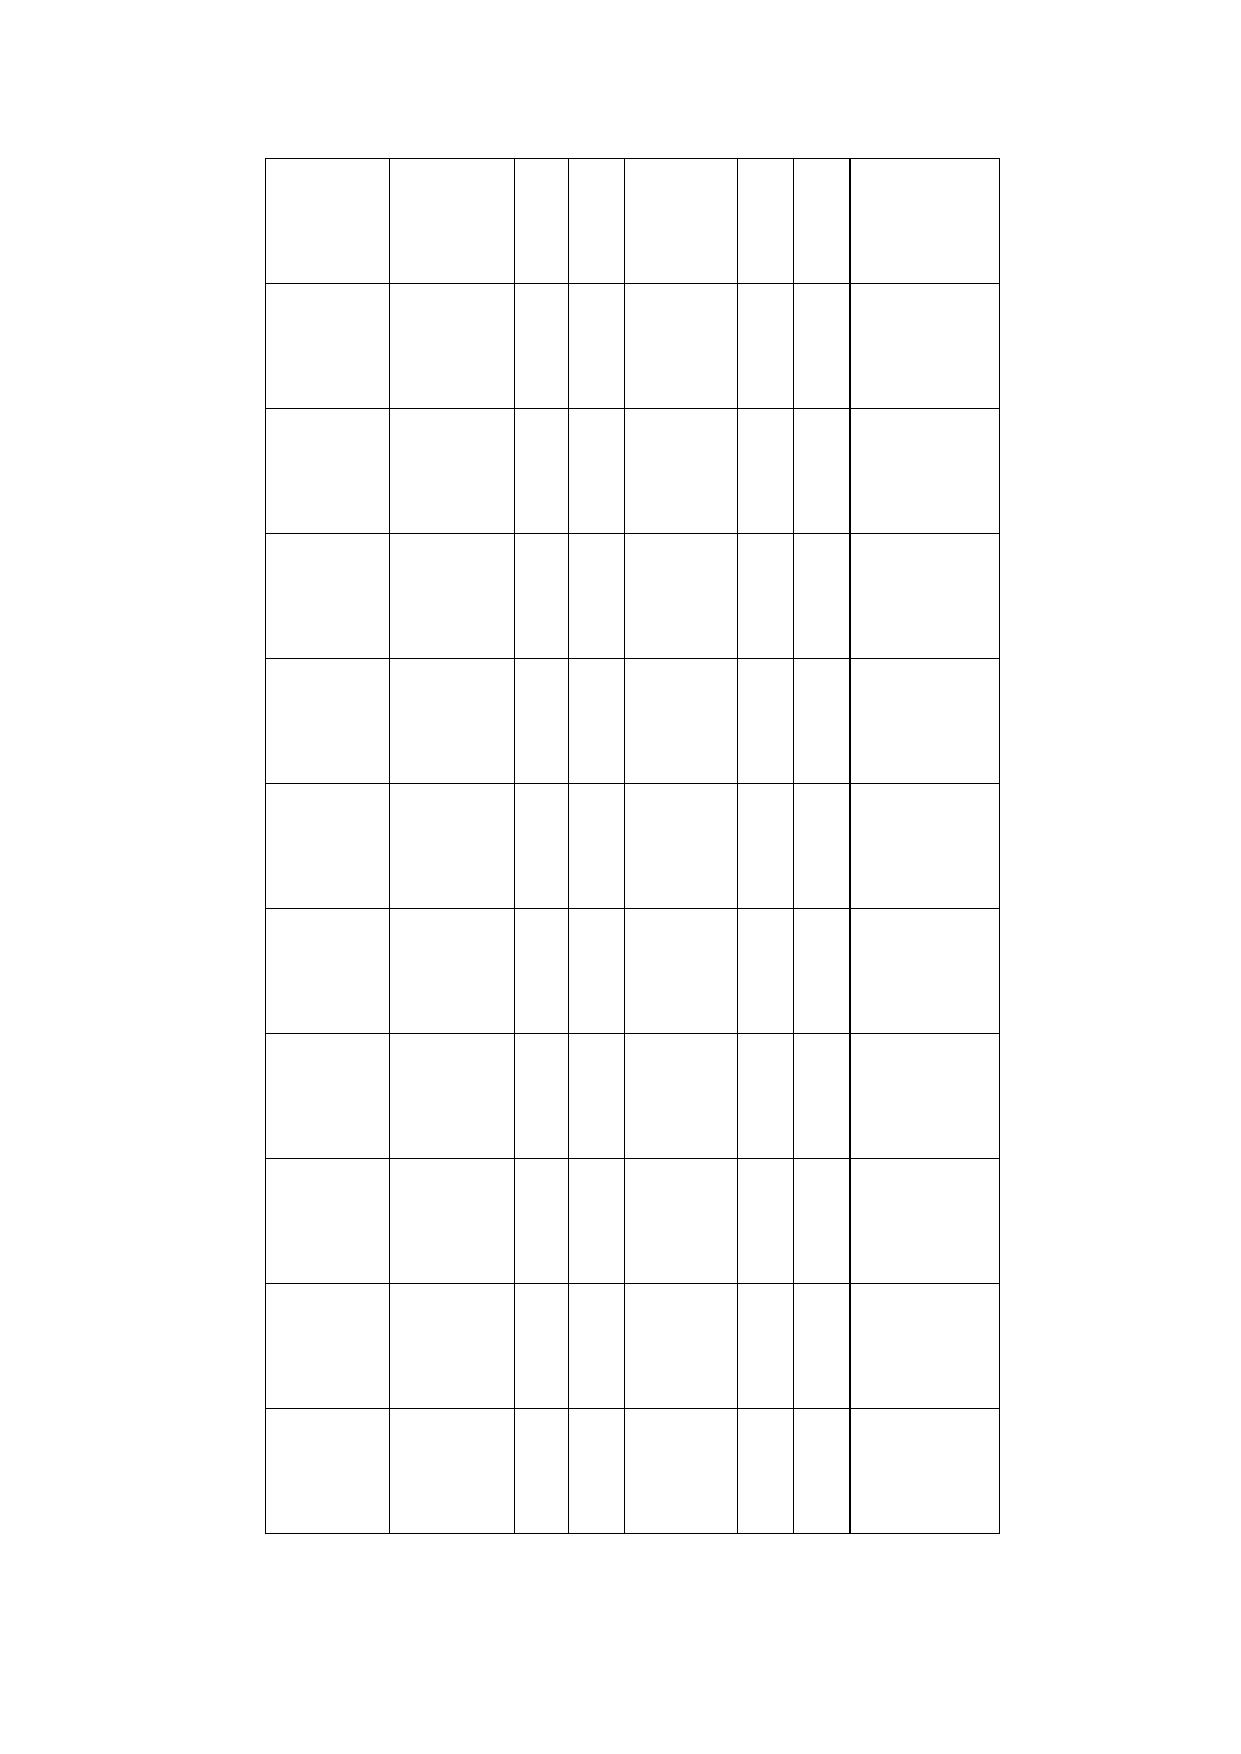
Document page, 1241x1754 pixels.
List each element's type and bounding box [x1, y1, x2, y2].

table_cell [738, 534, 793, 658]
table_cell [390, 1409, 514, 1533]
table_cell [569, 909, 624, 1033]
table_cell [515, 659, 568, 783]
table_cell [851, 409, 999, 533]
table_cell [738, 1159, 793, 1283]
table_cell [738, 159, 793, 283]
table_cell [266, 409, 389, 533]
table_cell [851, 284, 999, 408]
table_cell [390, 284, 514, 408]
table_cell [390, 534, 514, 658]
table_cell [515, 1159, 568, 1283]
table_cell [625, 784, 737, 908]
table_cell [625, 534, 737, 658]
table_cell [625, 909, 737, 1033]
table_cell [625, 1409, 737, 1533]
table_cell [569, 534, 624, 658]
table_cell [794, 909, 849, 1033]
table_cell [390, 1284, 514, 1408]
table_cell [738, 284, 793, 408]
table_cell [625, 159, 737, 283]
table_cell [266, 159, 389, 283]
table_cell [569, 409, 624, 533]
table_cell [515, 1034, 568, 1158]
table_cell [515, 534, 568, 658]
table_cell [569, 659, 624, 783]
table_cell [515, 159, 568, 283]
table_cell [738, 1409, 793, 1533]
table_cell [515, 909, 568, 1033]
table_cell [738, 659, 793, 783]
table_cell [625, 1159, 737, 1283]
table_cell [794, 1159, 849, 1283]
table_cell [390, 159, 514, 283]
table_cell [738, 909, 793, 1033]
table_cell [266, 1034, 389, 1158]
table_cell [390, 1159, 514, 1283]
table_cell [569, 1284, 624, 1408]
table_cell [738, 1284, 793, 1408]
table_cell [851, 159, 999, 283]
table_cell [266, 909, 389, 1033]
table_cell [569, 784, 624, 908]
table_cell [794, 784, 849, 908]
table_cell [266, 534, 389, 658]
table_cell [266, 784, 389, 908]
table_cell [515, 284, 568, 408]
table_cell [569, 1409, 624, 1533]
table_cell [794, 1034, 849, 1158]
table_cell [794, 159, 849, 283]
table_cell [625, 1284, 737, 1408]
table_cell [738, 1034, 793, 1158]
table_cell [390, 909, 514, 1033]
table_cell [625, 284, 737, 408]
table_cell [515, 1284, 568, 1408]
table_cell [266, 1159, 389, 1283]
table_cell [266, 1284, 389, 1408]
table_cell [851, 784, 999, 908]
table_cell [851, 534, 999, 658]
table_cell [625, 659, 737, 783]
table_cell [625, 1034, 737, 1158]
table_cell [794, 284, 849, 408]
table_cell [738, 784, 793, 908]
table_cell [569, 1159, 624, 1283]
table_cell [569, 159, 624, 283]
table_cell [390, 659, 514, 783]
table_cell [266, 659, 389, 783]
table_cell [851, 659, 999, 783]
table_cell [851, 909, 999, 1033]
table_cell [851, 1034, 999, 1158]
table_cell [390, 1034, 514, 1158]
table_cell [390, 409, 514, 533]
table_cell [794, 409, 849, 533]
table_cell [794, 534, 849, 658]
table_cell [515, 409, 568, 533]
table_cell [851, 1159, 999, 1283]
table_cell [515, 784, 568, 908]
table_cell [794, 1409, 849, 1533]
table_cell [794, 1284, 849, 1408]
table_cell [569, 1034, 624, 1158]
table_cell [851, 1409, 999, 1533]
table_cell [515, 1409, 568, 1533]
table_cell [266, 1409, 389, 1533]
table_cell [794, 659, 849, 783]
table_cell [738, 409, 793, 533]
table_cell [569, 284, 624, 408]
table_cell [390, 784, 514, 908]
table_cell [851, 1284, 999, 1408]
table_cell [266, 284, 389, 408]
table_cell [625, 409, 737, 533]
